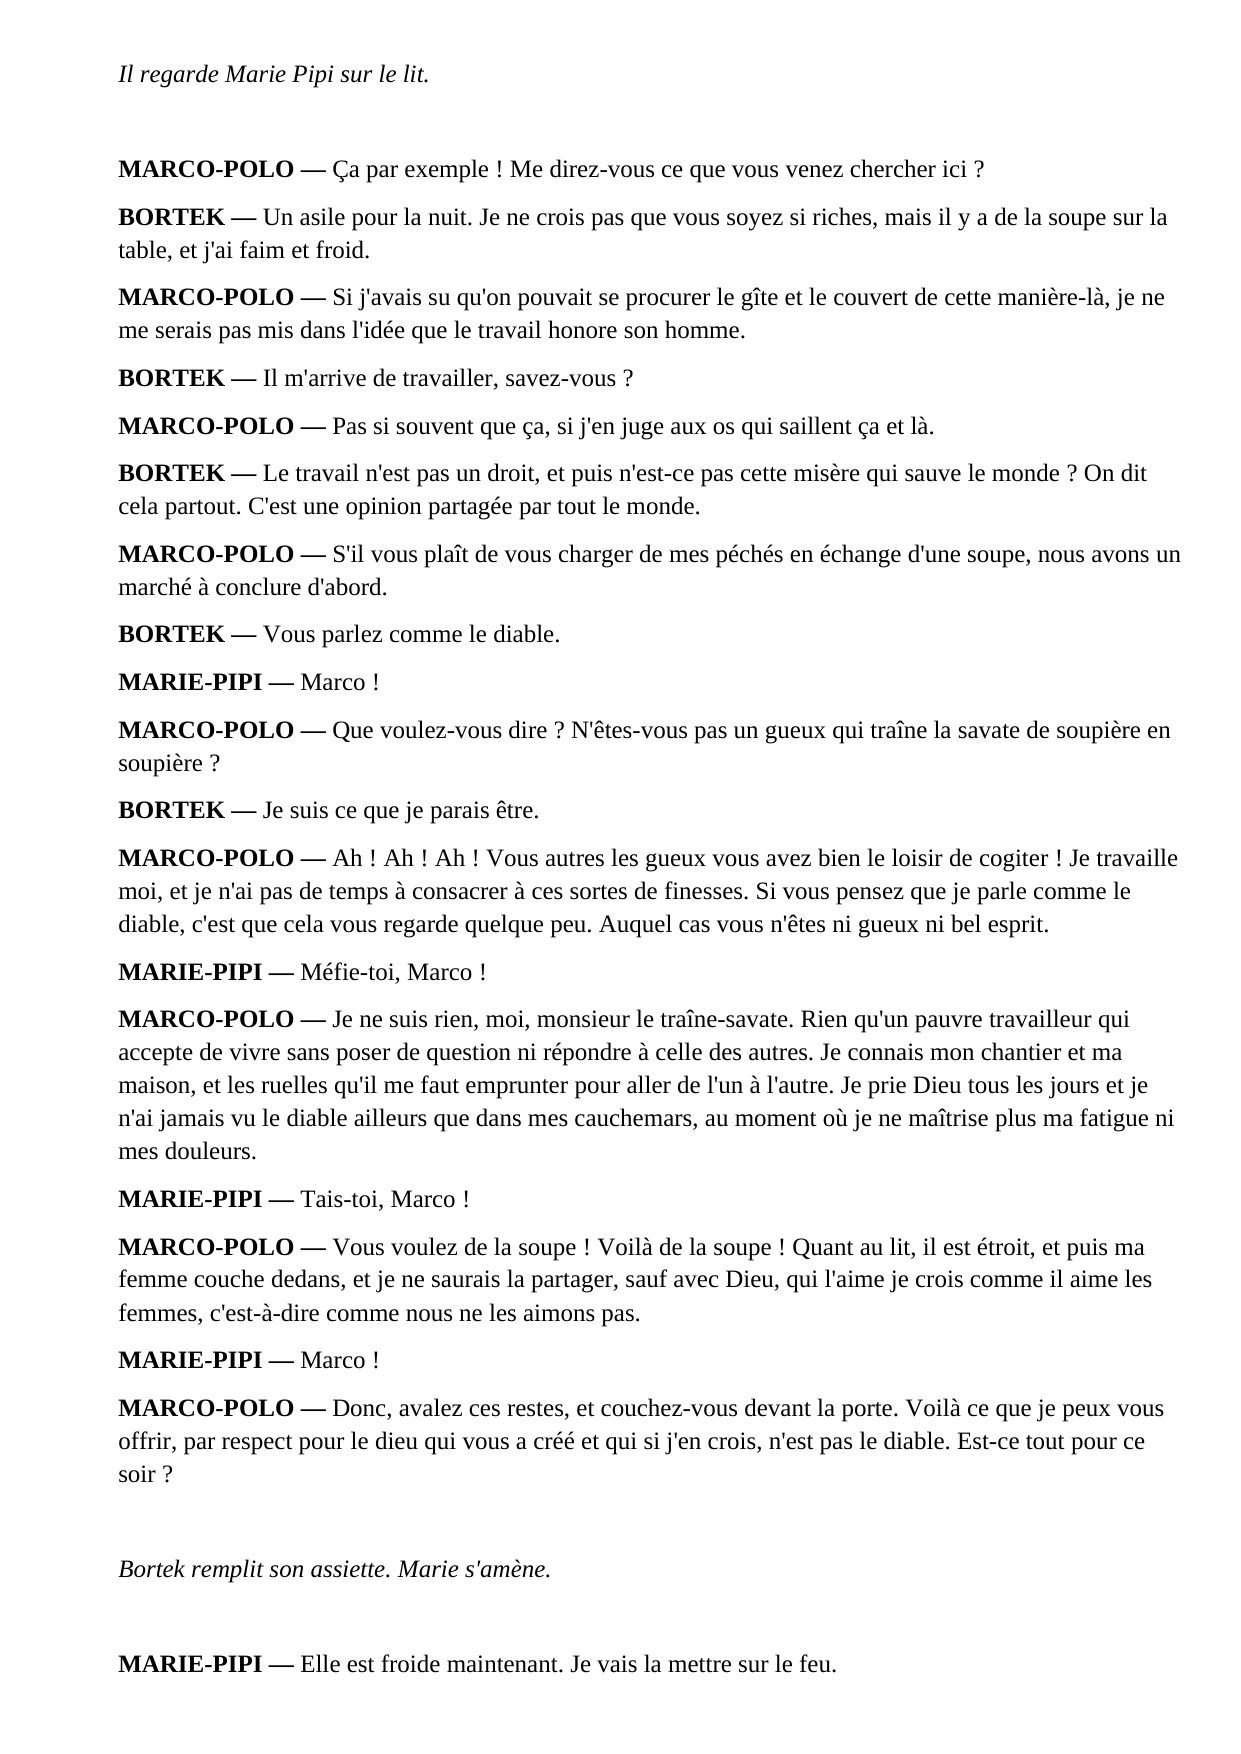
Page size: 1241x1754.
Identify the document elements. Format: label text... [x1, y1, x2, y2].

text MARCO-POLO — Ça par exemple ! Me direz-vous ce que vous venez chercher ici ? [118, 154, 1181, 183]
text MARCO-POLO — Pas si souvent que ça, si j'en juge aux os qui saillent ça et là. [118, 411, 1181, 439]
text BORTEK — Je suis ce que je parais être. [118, 795, 1181, 824]
text MARIE-PIPI — Marco ! [118, 667, 1181, 696]
text MARCO-POLO — Que voulez-vous dire ? N'êtes-vous pas un gueux qui traîne la savate de soupière en soupière ? [118, 715, 1181, 777]
text BORTEK — Le travail n'est pas un droit, et puis n'est-ce pas cette misère qui sauve le monde ? On dit cela partout. C'est une opinion partagée par tout le monde. [118, 458, 1181, 520]
text MARIE-PIPI — Méfie-toi, Marco ! [118, 957, 1181, 985]
text BORTEK — Il m'arrive de travailler, savez-vous ? [118, 363, 1181, 392]
text MARIE-PIPI — Marco ! [118, 1345, 1181, 1374]
text BORTEK — Un asile pour la nuit. Je ne crois pas que vous soyez si riches, mais il y a de la soupe sur la table, et j'ai faim et froid. [118, 202, 1181, 264]
text MARCO-POLO — Je ne suis rien, moi, monsieur le traîne-savate. Rien qu'un pauvre travailleur qui accepte de vivre sans poser de question ni répondre à celle des autres. Je connais mon chantier et ma maison, et les ruelles qu'il me faut emprunter pour aller de l'un à l'autre. Je prie Dieu tous les jours et je n'ai jamais vu le diable ailleurs que dans mes cauchemars, au moment où je ne maîtrise plus ma fatigue ni mes douleurs. [118, 1004, 1181, 1165]
text MARCO-POLO — Ah ! Ah ! Ah ! Vous autres les gueux vous avez bien le loisir de cogiter ! Je travaille moi, et je n'ai pas de temps à consacrer à ces sortes de finesses. Si vous pensez que je parle comme le diable, c'est que cela vous regarde quelque peu. Auquel cas vous n'êtes ni gueux ni bel esprit. [118, 843, 1181, 938]
text MARIE-PIPI — Elle est froide maintenant. Je vais la mettre sur le feu. [118, 1649, 1181, 1678]
text MARCO-POLO — Donc, avalez ces restes, et couchez-vous devant la porte. Voilà ce que je peux vous offrir, par respect pour le dieu qui vous a créé et qui si j'en crois, n'est pas le diable. Est-ce tout pour ce soir ? [118, 1393, 1181, 1488]
text MARCO-POLO — Si j'avais su qu'on pouvait se procurer le gîte et le couvert de cette manière-là, je ne me serais pas mis dans l'idée que le travail honore son homme. [118, 282, 1181, 344]
text MARCO-POLO — Vous voulez de la soupe ! Voilà de la soupe ! Quant au lit, il est étroit, et puis ma femme couche dedans, et je ne saurais la partager, sauf avec Dieu, qui l'aime je crois comme il aime les femmes, c'est-à-dire comme nous ne les aimons pas. [118, 1232, 1181, 1326]
text MARIE-PIPI — Tais-toi, Marco ! [118, 1184, 1181, 1213]
text BORTEK — Vous parlez comme le diable. [118, 619, 1181, 648]
text Il regarde Marie Pipi sur le lit. [118, 59, 1181, 88]
text Bortek remplit son assiette. Marie s'amène. [118, 1554, 1181, 1583]
text MARCO-POLO — S'il vous plaît de vous charger de mes péchés en échange d'une soupe, nous avons un marché à conclure d'abord. [118, 539, 1181, 601]
